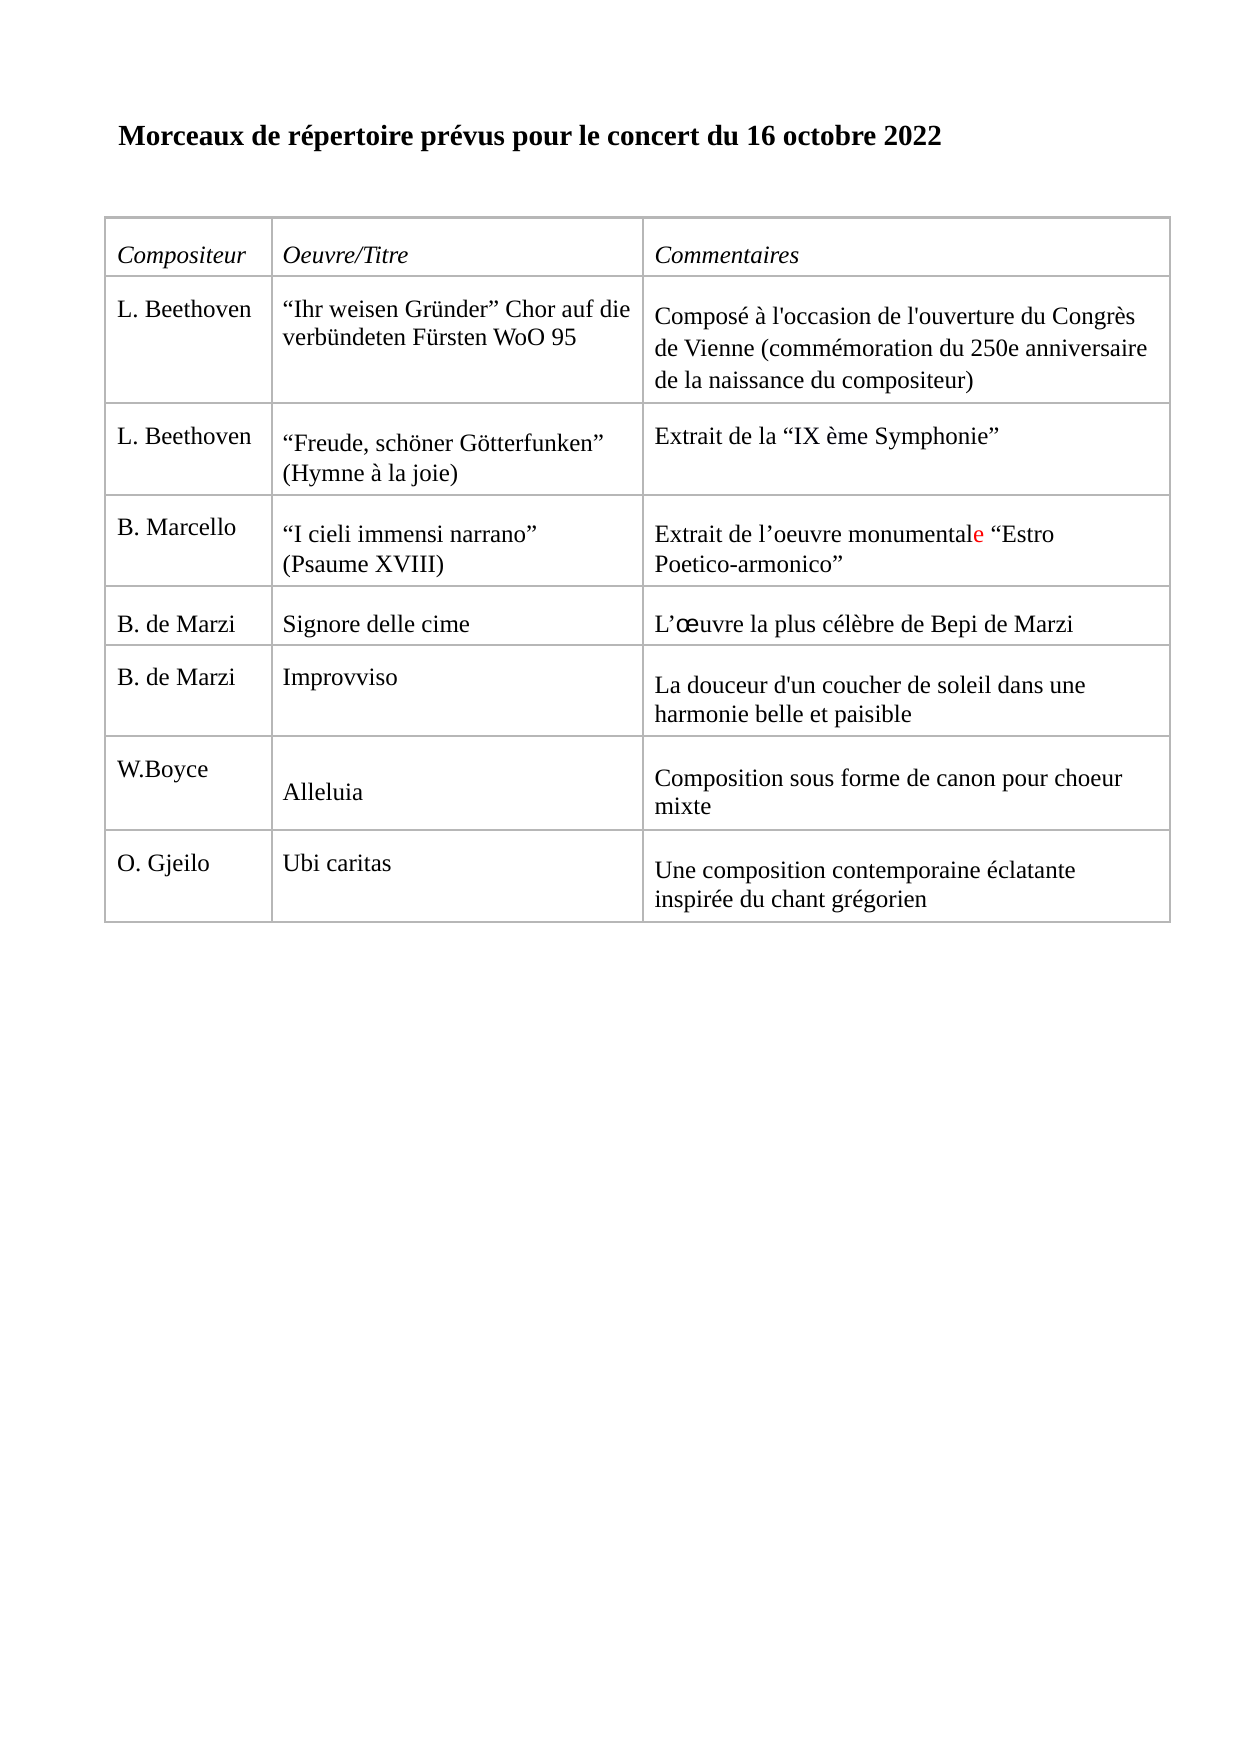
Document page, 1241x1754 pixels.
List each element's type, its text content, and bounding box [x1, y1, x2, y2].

table_cell B. de Marzi [106, 587, 271, 643]
table_cell “I cieli immensi narrano” (Psaume XVIII) [273, 496, 642, 585]
table_cell B. de Marzi [106, 646, 271, 735]
table_header Commentaires [644, 219, 1169, 275]
table_cell L. Beethoven [106, 277, 271, 402]
table_cell “Freude, schöner Götterfunken” (Hymne à la joie) [273, 404, 642, 493]
table_header Oeuvre/Titre [273, 219, 642, 275]
table_cell W.Boyce [106, 737, 271, 829]
table_cell Une composition contemporaine éclatante inspirée du chant grégorien [644, 831, 1169, 921]
table_cell “Ihr weisen Gründer” Chor auf die verbündeten Fürsten WoO 95 [273, 277, 642, 402]
table_cell Composition sous forme de canon pour choeur mixte [644, 737, 1169, 829]
table_cell Alleluia [273, 737, 642, 829]
table_cell Improvviso [273, 646, 642, 735]
table_cell Extrait de la “IX ème Symphonie” [644, 404, 1169, 493]
table_cell Composé à l'occasion de l'ouverture du Congrès de Vienne (commémoration du 250e anniversaire de la naissance du compositeur) [644, 277, 1169, 402]
table_cell Extrait de l’oeuvre monumentale “Estro Poetico-armonico” [644, 496, 1169, 585]
table_header Compositeur [106, 219, 271, 275]
table_cell Signore delle cime [273, 587, 642, 643]
text Morceaux de répertoire prévus pour le concert du 16 octobre 2022 [118, 118, 1122, 152]
table_cell La douceur d'un coucher de soleil dans une harmonie belle et paisible [644, 646, 1169, 735]
table_cell O. Gjeilo [106, 831, 271, 921]
table_cell Ubi caritas [273, 831, 642, 921]
table_cell L. Beethoven [106, 404, 271, 493]
table_cell L’œuvre la plus célèbre de Bepi de Marzi [644, 587, 1169, 643]
table_cell B. Marcello [106, 496, 271, 585]
